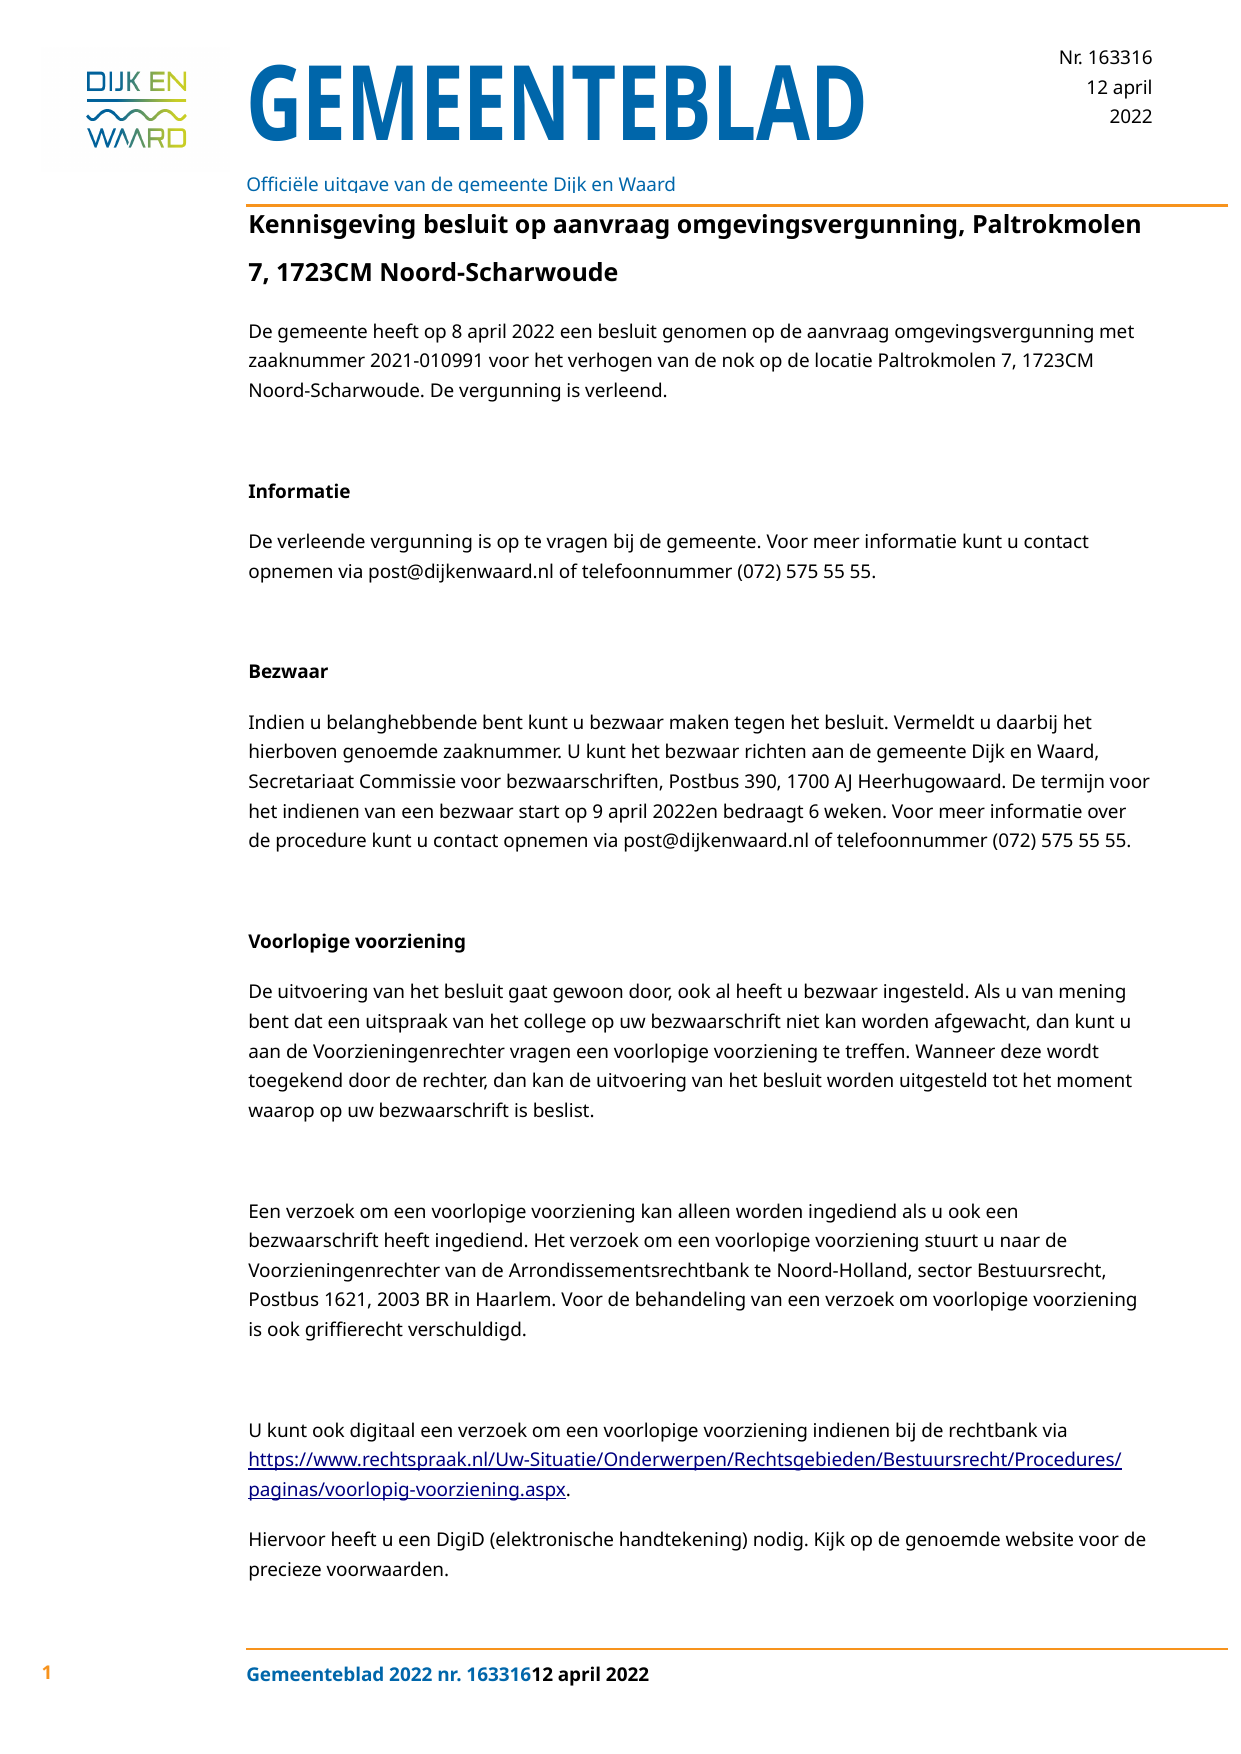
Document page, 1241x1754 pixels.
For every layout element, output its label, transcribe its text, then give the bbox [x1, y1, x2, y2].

picture [41, 47, 231, 172]
text Indien u belanghebbende bent kunt u bezwaar maken tegen het besluit. Vermeldt u daarbij het hierboven genoemde zaaknummer. U kunt het bezwaar richten aan de gemeente Dijk en Waard, Secretariaat Commissie voor bezwaarschriften, Postbus 390, 1700 AJ Heerhugowaard. De termijn voor het indienen van een bezwaar start op 9 april 2022en bedraagt 6 weken. Voor meer informatie over de procedure kunt u contact opnemen via post@dijkenwaard.nl of telefoonnummer (072) 575 55 55. [248, 709, 1152, 853]
text Hiervoor heeft u een DigiD (elektronische handtekening) nodig. Kijk op de genoemde website voor de precieze voorwaarden. [248, 1527, 1152, 1582]
text Voorlopige voorziening [248, 928, 1152, 954]
text De gemeente heeft op 8 april 2022 een besluit genomen op de aanvraag omgevingsvergunning met zaaknummer 2021-010991 voor het verhogen van de nok op de locatie Paltrokmolen 7, 1723CM Noord-Scharwoude. De vergunning is verleend. [248, 318, 1152, 403]
text Kennisgeving besluit op aanvraag omgevingsvergunning, Paltrokmolen 7, 1723CM Noord-Scharwoude [248, 207, 1152, 288]
text Bezwaar [248, 659, 1152, 684]
text De verleende vergunning is op te vragen bij de gemeente. Voor meer informatie kunt u contact opnemen via post@dijkenwaard.nl of telefoonnummer (072) 575 55 55. [248, 528, 1152, 584]
text Informatie [248, 478, 1152, 504]
text Een verzoek om een voorlopige voorziening kan alleen worden ingediend als u ook een bezwaarschrift heeft ingediend. Het verzoek om een voorlopige voorziening stuurt u naar de Voorzieningenrechter van de Arrondissementsrechtbank te Noord-Holland, sector Bestuursrecht, Postbus 1621, 2003 BR in Haarlem. Voor de behandeling van een verzoek om voorlopige voorziening is ook griffierecht verschuldigd. [248, 1198, 1152, 1342]
text U kunt ook digitaal een verzoek om een voorlopige voorziening indienen bij de rechtbank via https://www.rechtspraak.nl/Uw-Situatie/Onderwerpen/Rechtsgebieden/Bestuursrecht/Procedures/paginas/voorlopig-voorziening.aspx. [248, 1417, 1152, 1502]
text De uitvoering van het besluit gaat gewoon door, ook al heeft u bezwaar ingesteld. Als u van mening bent dat een uitspraak van het college op uw bezwaarschrift niet kan worden afgewacht, dan kunt u aan de Voorzieningenrechter vragen een voorlopige voorziening te treffen. Wanneer deze wordt toegekend door de rechter, dan kan de uitvoering van het besluit worden uitgesteld tot het moment waarop op uw bezwaarschrift is beslist. [248, 979, 1152, 1123]
